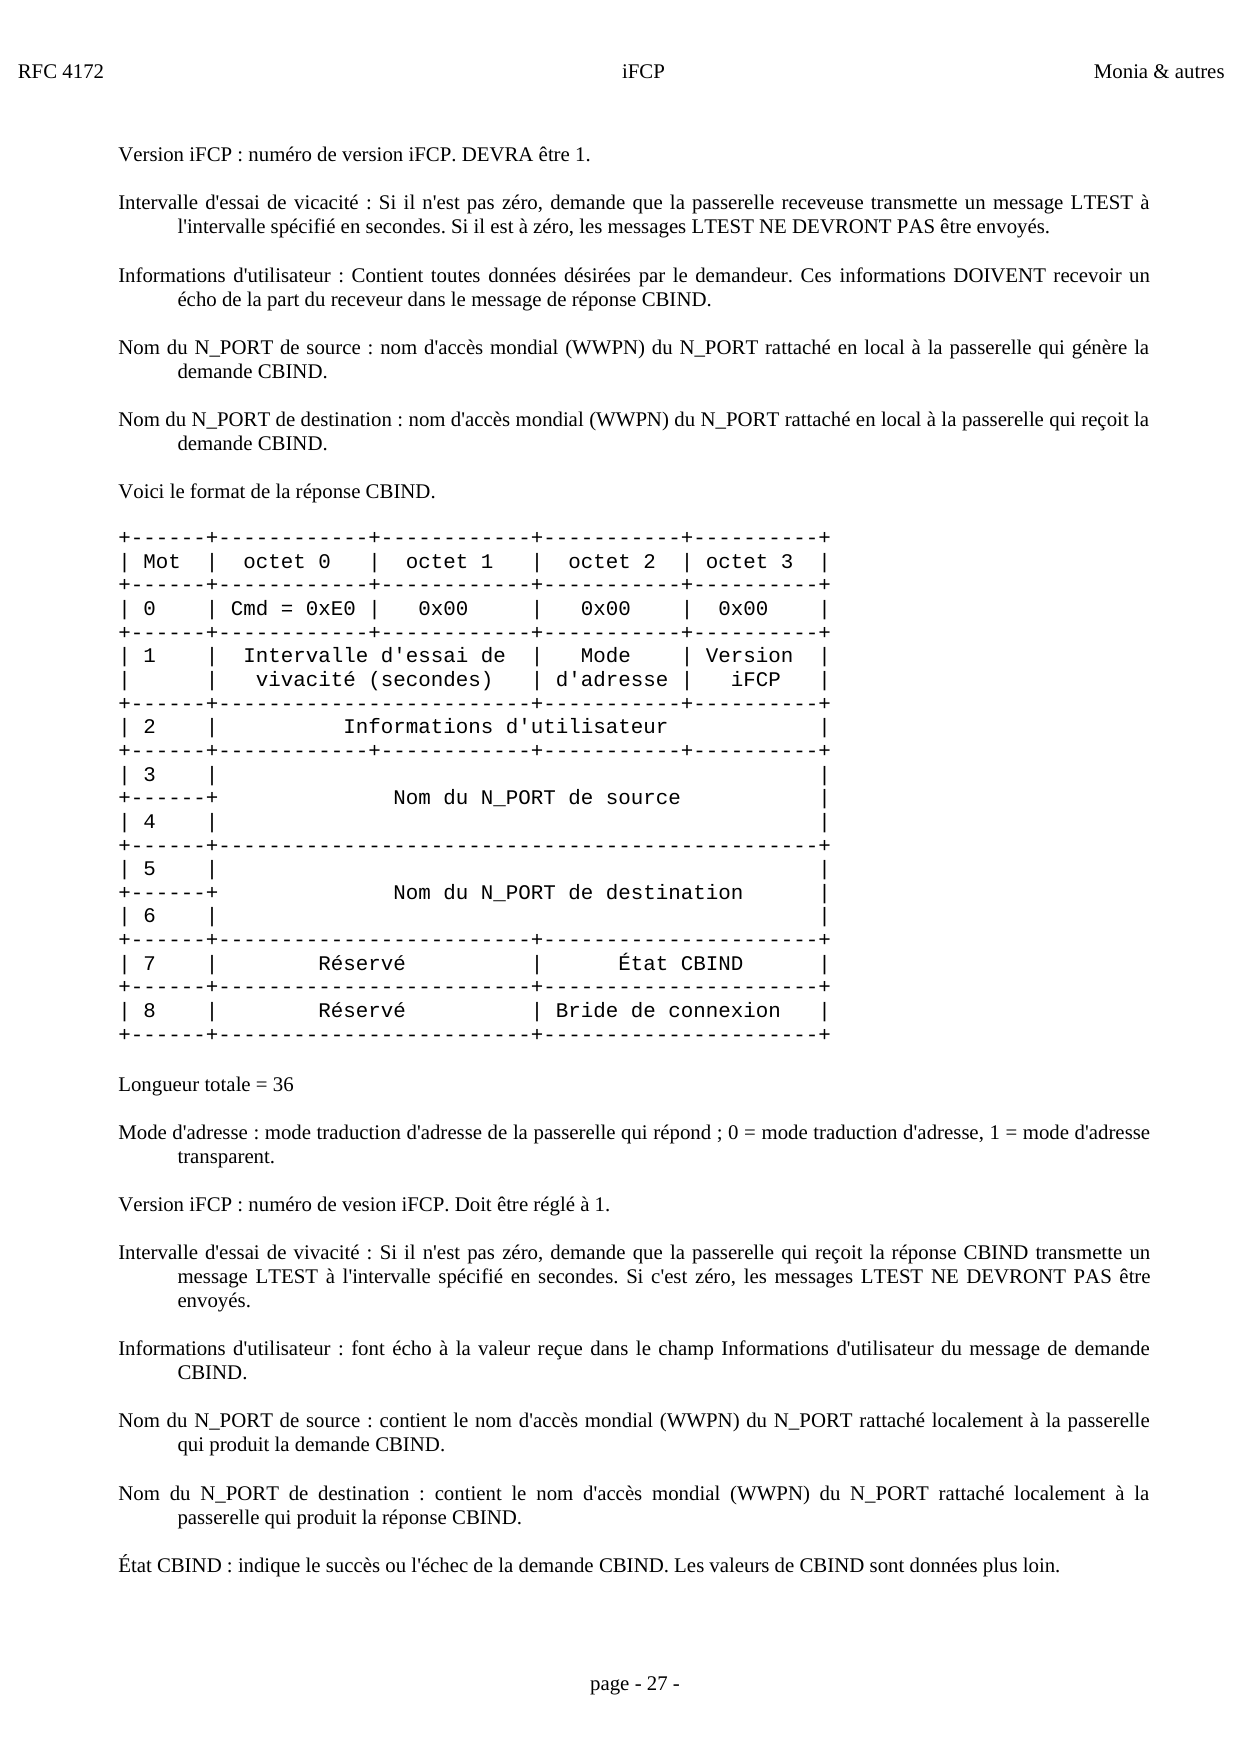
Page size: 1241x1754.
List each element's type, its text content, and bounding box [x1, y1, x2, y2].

text | Mot | octet 0 | octet 1 | octet 2 | octet 3 | [118, 551, 1152, 574]
text | 7 | Réservé | État CBIND | [118, 953, 1152, 976]
text | 2 | Informations d'utilisateur | [118, 716, 1152, 740]
text Nom du N_PORT de destination : contient le nom d'accès mondial (WWPN) du N_PORT rattaché localement à la passerelle qui produit la réponse CBIND. [118, 1481, 1152, 1529]
text +------+------------+------------+-----------+----------+ [118, 574, 1152, 598]
text +------+ Nom du N_PORT de destination | [118, 882, 1152, 906]
text +------+-------------------------+----------------------+ [118, 976, 1152, 1000]
text Version iFCP : numéro de version iFCP. DEVRA être 1. [118, 142, 1152, 166]
text Nom du N_PORT de source : contient le nom d'accès mondial (WWPN) du N_PORT rattaché localement à la passerelle qui produit la demande CBIND. [118, 1408, 1152, 1456]
text Intervalle d'essai de vivacité : Si il n'est pas zéro, demande que la passerelle qui reçoit la réponse CBIND transmette un message LTEST à l'intervalle spécifié en secondes. Si c'est zéro, les messages LTEST NE DEVRONT PAS être envoyés. [118, 1240, 1152, 1312]
text +------+-------------------------+-----------+----------+ [118, 693, 1152, 716]
text Nom du N_PORT de source : nom d'accès mondial (WWPN) du N_PORT rattaché en local à la passerelle qui génère la demande CBIND. [118, 335, 1152, 383]
text +------+-------------------------+----------------------+ [118, 1024, 1152, 1047]
text | 4 | | [118, 811, 1152, 834]
text | 6 | | [118, 906, 1152, 929]
text +------+------------+------------+-----------+----------+ [118, 622, 1152, 645]
text Longueur totale = 36 [118, 1071, 1152, 1096]
text Version iFCP : numéro de vesion iFCP. Doit être réglé à 1. [118, 1192, 1152, 1216]
text | 3 | | [118, 764, 1152, 787]
text | 8 | Réservé | Bride de connexion | [118, 1000, 1152, 1024]
text +------+------------+------------+-----------+----------+ [118, 740, 1152, 764]
text Voici le format de la réponse CBIND. [118, 479, 1152, 503]
text +------+------------+------------+-----------+----------+ [118, 527, 1152, 551]
text Informations d'utilisateur : Contient toutes données désirées par le demandeur. Ces informations DOIVENT recevoir un écho de la part du receveur dans le message de réponse CBIND. [118, 262, 1152, 311]
text +------+ Nom du N_PORT de source | [118, 787, 1152, 811]
text | 1 | Intervalle d'essai de | Mode | Version | [118, 645, 1152, 669]
text | 5 | | [118, 858, 1152, 882]
text État CBIND : indique le succès ou l'échec de la demande CBIND. Les valeurs de CBIND sont données plus loin. [118, 1553, 1152, 1577]
text Mode d'adresse : mode traduction d'adresse de la passerelle qui répond ; 0 = mode traduction d'adresse, 1 = mode d'adresse transparent. [118, 1119, 1152, 1168]
text | 0 | Cmd = 0xE0 | 0x00 | 0x00 | 0x00 | [118, 598, 1152, 622]
text Intervalle d'essai de vicacité : Si il n'est pas zéro, demande que la passerelle receveuse transmette un message LTEST à l'intervalle spécifié en secondes. Si il est à zéro, les messages LTEST NE DEVRONT PAS être envoyés. [118, 190, 1152, 238]
text +------+------------------------------------------------+ [118, 834, 1152, 858]
text Nom du N_PORT de destination : nom d'accès mondial (WWPN) du N_PORT rattaché en local à la passerelle qui reçoit la demande CBIND. [118, 407, 1152, 455]
text Informations d'utilisateur : font écho à la valeur reçue dans le champ Informations d'utilisateur du message de demande CBIND. [118, 1336, 1152, 1384]
text | | vivacité (secondes) | d'adresse | iFCP | [118, 669, 1152, 693]
text +------+-------------------------+----------------------+ [118, 929, 1152, 953]
